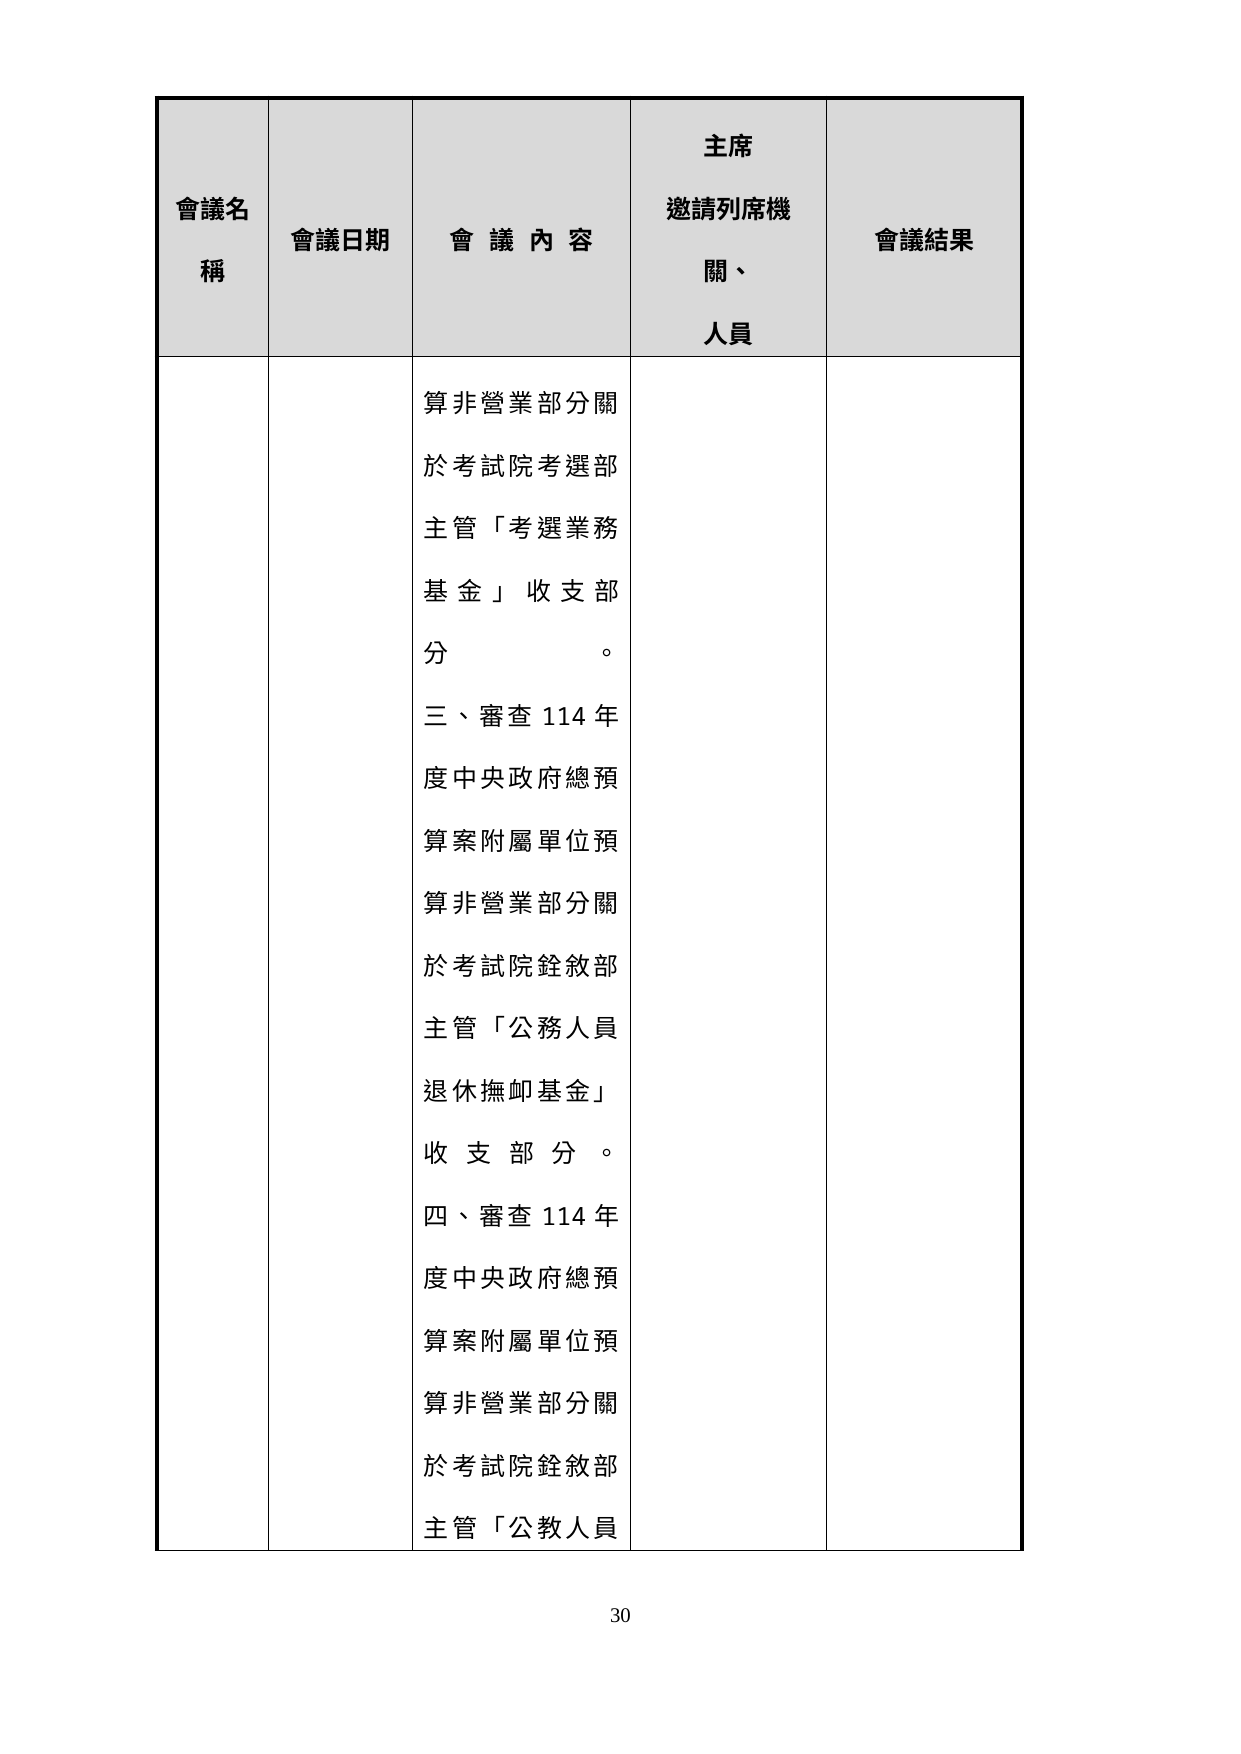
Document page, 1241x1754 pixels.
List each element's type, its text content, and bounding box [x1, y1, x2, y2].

table_header 會議名稱 [159, 100, 268, 356]
table_cell 算非營業部分關於考試院考選部主管「考選業務基金」收支部分。 三、審查114年度中央政府總預算案附屬單位預算非營業部分關於考試院銓敘部主管「公務人員退休撫卹基金」收支部分。 四、審查114年度中央政府總預算案附屬單位預算非營業部分關於考試院銓敘部主管「公教人員 [413, 357, 630, 1550]
table_cell [159, 357, 268, 1550]
table_cell [827, 357, 1020, 1550]
table_header 會議結果 [827, 100, 1020, 356]
table_cell [631, 357, 826, 1550]
table_header 會議日期 [269, 100, 412, 356]
table_header 會議內容 [413, 100, 630, 356]
table_cell [269, 357, 412, 1550]
table_header 主席 邀請列席機關、 人員 [631, 100, 826, 356]
